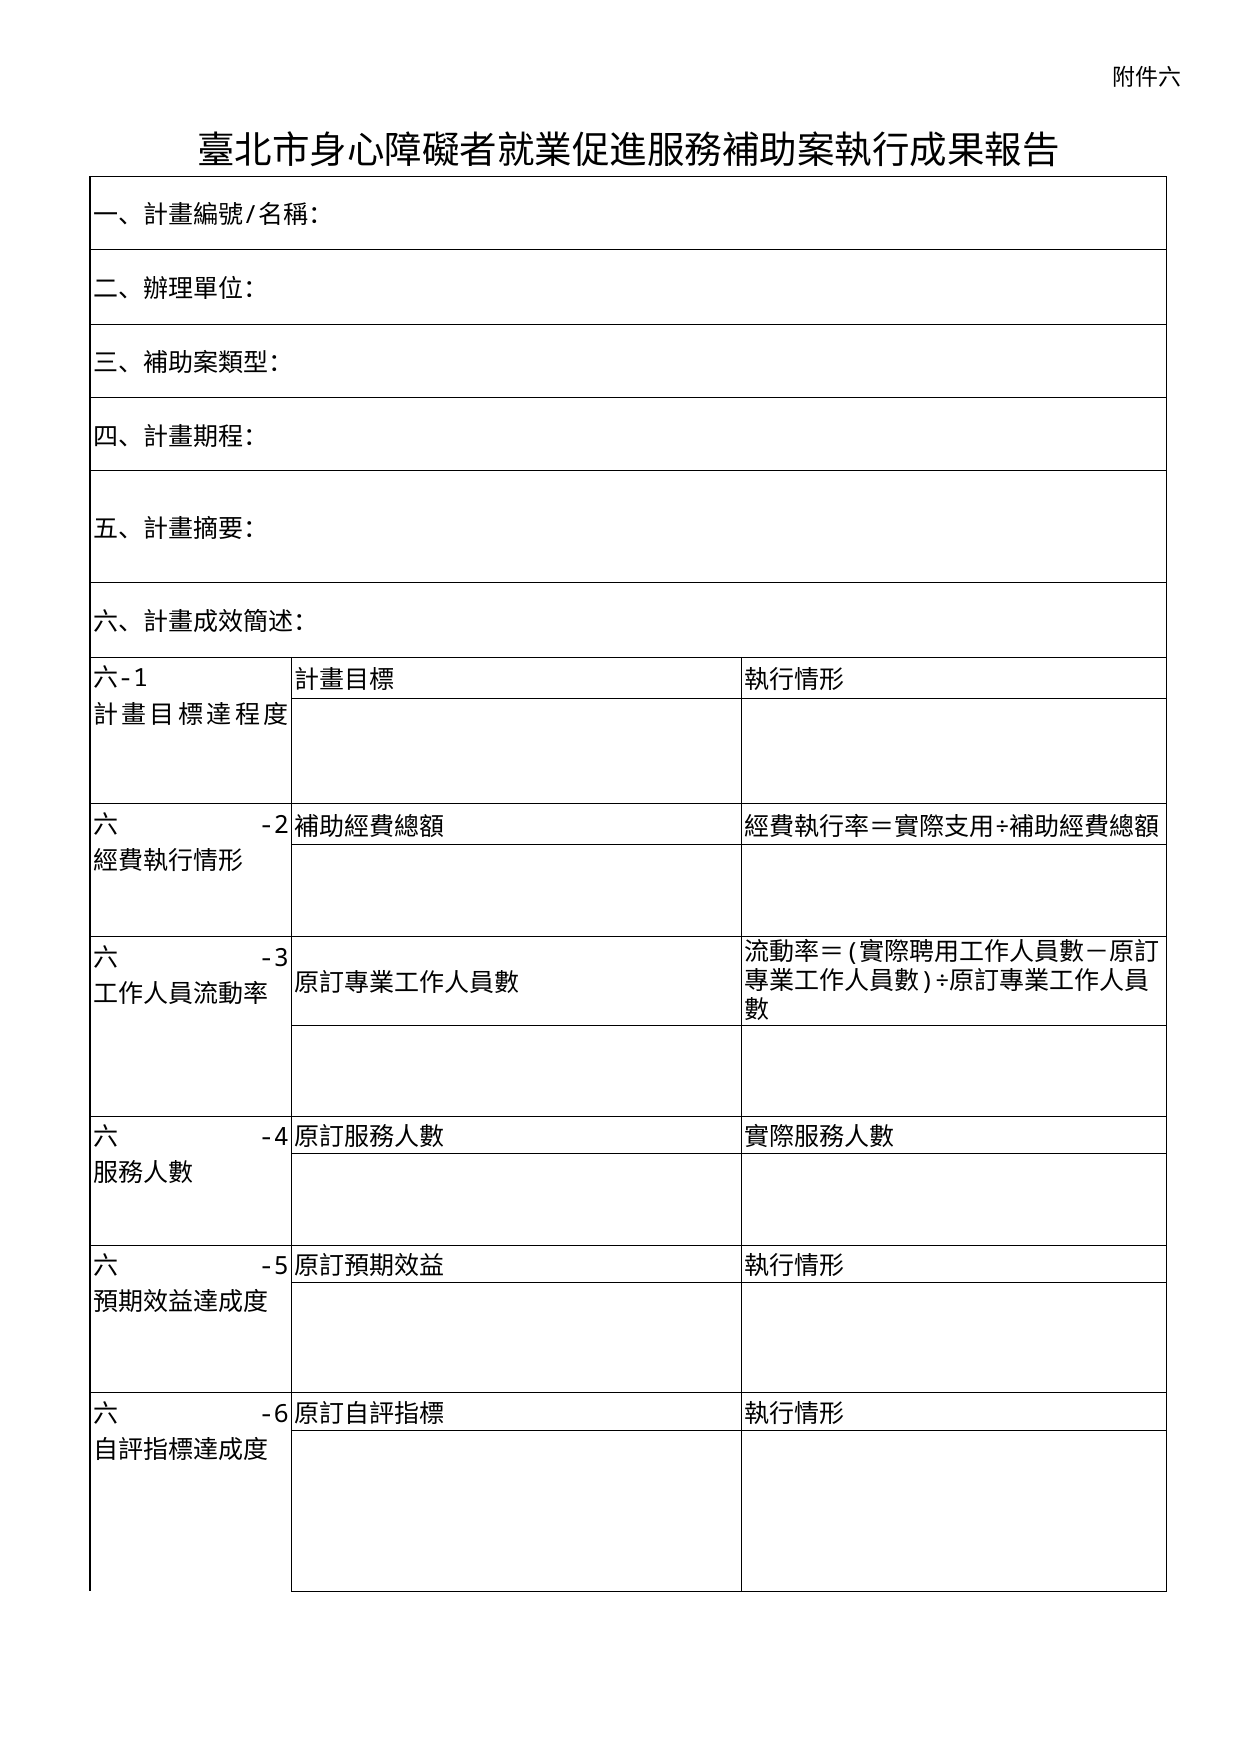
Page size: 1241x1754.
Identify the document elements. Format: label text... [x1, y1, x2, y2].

table_cell 流動率＝(實際聘用工作人員數－原訂專業工作人員數)÷原訂專業工作人員數 [742, 937, 1166, 1025]
table_cell 六-4 服務人數 [91, 1117, 291, 1244]
table_cell 四、計畫期程： [91, 398, 892, 470]
table_cell [1005, 1337, 1117, 1392]
table_cell 一、計畫編號/名稱： [91, 177, 409, 249]
table_cell [892, 177, 1004, 249]
table_cell [1005, 177, 1117, 249]
table_cell [1005, 250, 1117, 324]
table_cell [1117, 1431, 1166, 1591]
table_cell [742, 1026, 1166, 1116]
table_cell 六、計畫成效簡述： [91, 583, 1166, 657]
table_cell [781, 250, 892, 324]
table_cell [1117, 398, 1166, 470]
table_cell 六-5 預期效益達成度 [91, 1246, 291, 1337]
table_cell [1005, 1431, 1117, 1591]
table_cell 六-6 自評指標達成度 [91, 1393, 291, 1591]
table_cell 原訂專業工作人員數 [292, 937, 741, 1025]
table_cell 執行情形 [742, 658, 1166, 697]
table_cell [892, 1431, 1004, 1591]
table_cell 原訂自評指標 [292, 1393, 741, 1429]
table_cell [742, 1431, 892, 1591]
table_cell 經費執行率＝實際支用÷補助經費總額 [742, 804, 1166, 844]
table_cell 補助經費總額 [292, 804, 741, 844]
table_cell [292, 1026, 741, 1116]
table_cell [1117, 1393, 1166, 1429]
table_cell [742, 845, 1166, 936]
table_cell 實際服務人數 [742, 1117, 1166, 1153]
table_cell [742, 699, 1166, 803]
table_cell 原訂預期效益 [292, 1246, 741, 1282]
table_cell [742, 1154, 1166, 1244]
table_cell [563, 1337, 741, 1392]
table_cell [1005, 398, 1117, 470]
table_cell 六-1 計畫目標達程度 [91, 658, 291, 803]
table_cell [563, 177, 781, 249]
table_cell 二、辦理單位： [91, 250, 409, 324]
table_cell 五、計畫摘要： [91, 471, 1166, 582]
table_cell 原訂服務人數 [292, 1117, 741, 1153]
table_cell [292, 699, 741, 803]
table_cell 六-2 經費執行情形 [91, 804, 291, 936]
table_cell [781, 177, 892, 249]
table_cell [892, 398, 1004, 470]
table_cell [292, 845, 741, 936]
table_cell [292, 1431, 741, 1591]
table_cell [892, 1337, 1004, 1392]
table_cell [292, 1337, 563, 1392]
table_cell [91, 1337, 291, 1392]
table_cell 計畫目標 [292, 658, 741, 697]
table_cell [742, 1283, 1166, 1337]
table_header 臺北市身心障礙者就業促進服務補助案執行成果報告 [90, 118, 1167, 176]
table_cell [292, 1283, 741, 1337]
table_cell [563, 250, 781, 324]
table_cell 執行情形 [742, 1393, 892, 1429]
table_cell [410, 177, 563, 249]
table_cell [292, 1154, 741, 1244]
table_cell [410, 325, 1166, 397]
table_cell [1117, 250, 1166, 324]
table_cell [410, 250, 563, 324]
table_cell [742, 1337, 892, 1392]
table_cell [892, 250, 1004, 324]
table_cell [1117, 1337, 1166, 1392]
table_cell [1005, 1393, 1117, 1429]
table_cell [1117, 177, 1166, 249]
table_cell 執行情形 [742, 1246, 1166, 1282]
table_cell 六-3 工作人員流動率 [91, 937, 291, 1116]
table_cell 三、補助案類型： [91, 325, 409, 397]
table_cell [892, 1393, 1004, 1429]
